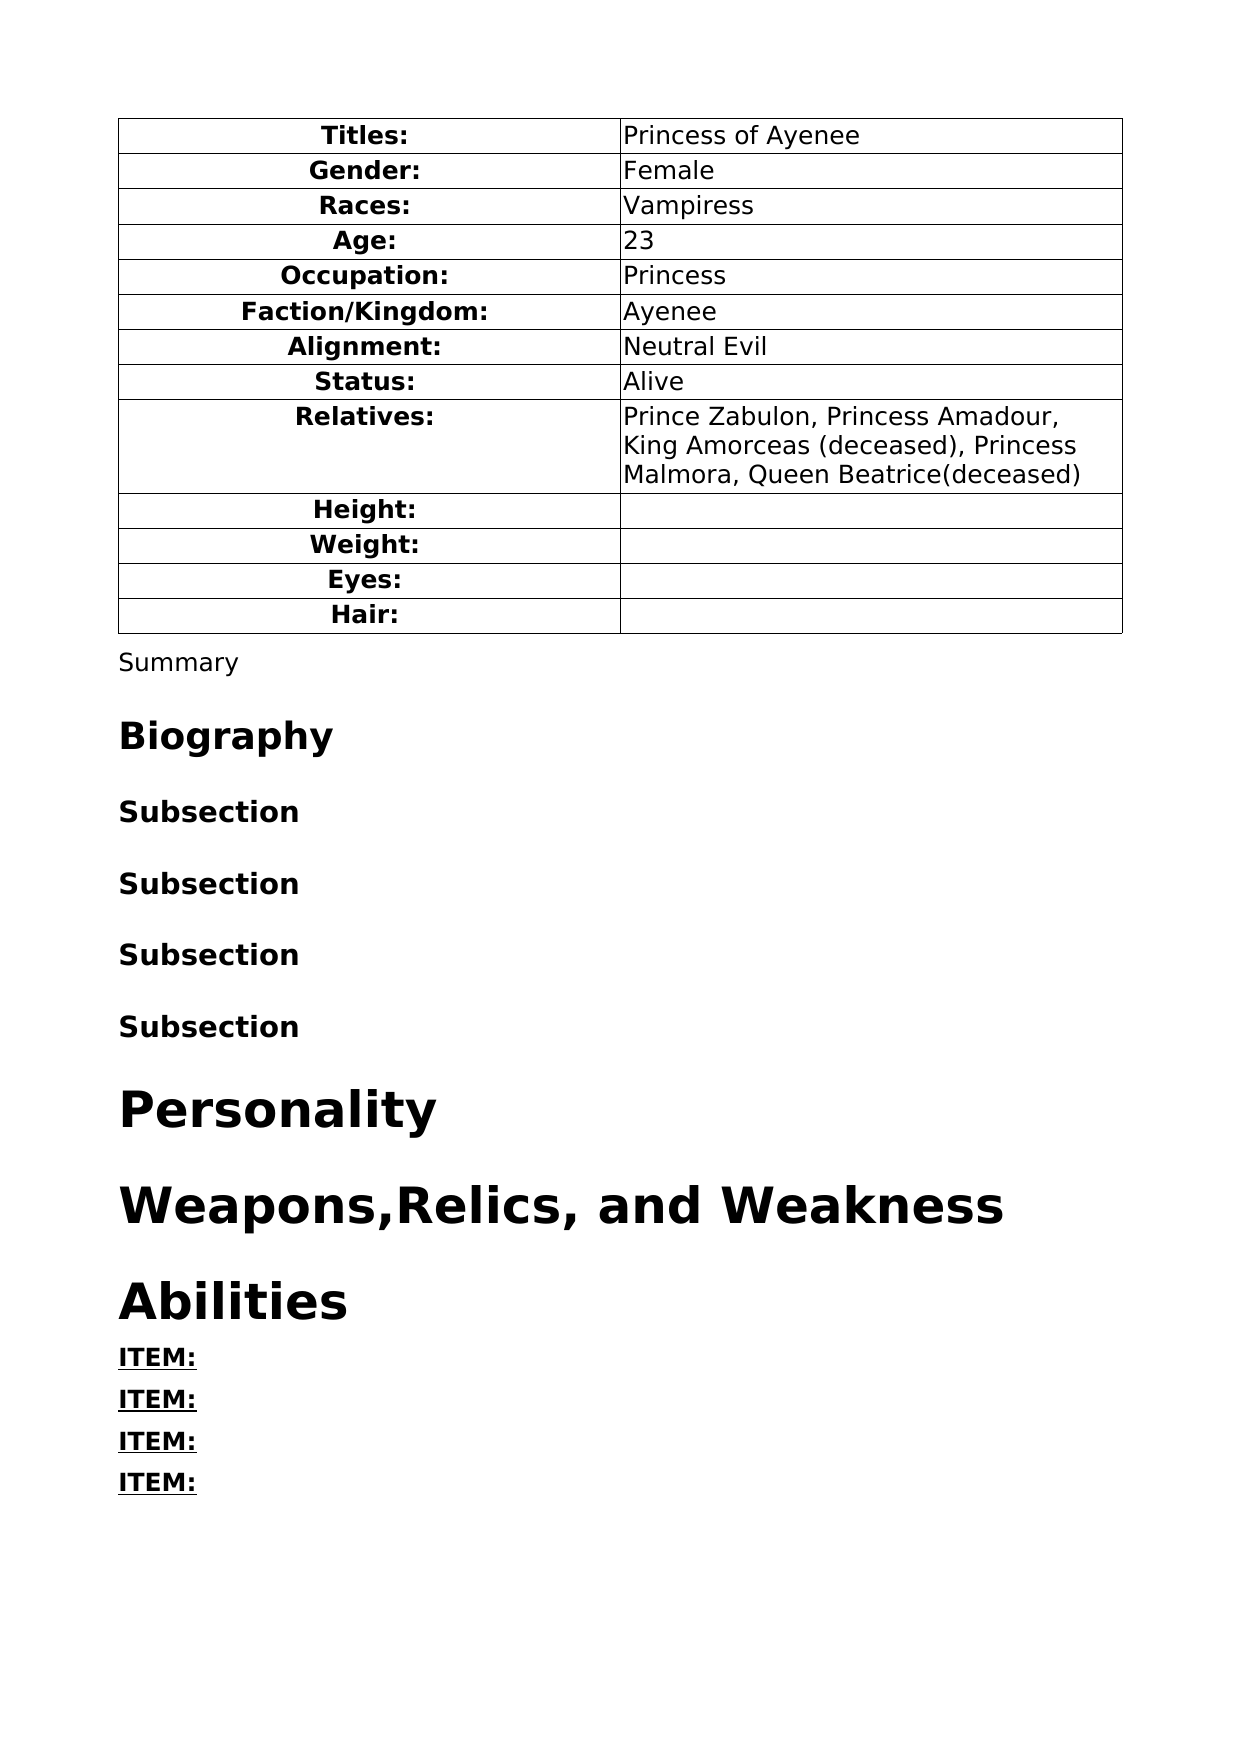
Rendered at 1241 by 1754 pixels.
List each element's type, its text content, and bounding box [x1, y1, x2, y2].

text Summary [118, 648, 1122, 677]
subtitle Subsection [118, 796, 1122, 829]
table_cell Titles: [119, 119, 620, 153]
table_cell Age: [119, 225, 620, 258]
table_cell Princess [621, 260, 1122, 294]
subtitle Subsection [118, 1010, 1122, 1044]
text ITEM: [118, 1427, 1122, 1456]
text ITEM: [118, 1468, 1122, 1498]
table_cell Weight: [119, 529, 620, 563]
table_cell Relatives: [119, 400, 620, 492]
table_cell Neutral Evil [621, 330, 1122, 364]
text ITEM: [118, 1343, 1122, 1373]
table_cell 23 [621, 225, 1122, 258]
subtitle Personality [118, 1081, 1122, 1139]
table_cell Status: [119, 365, 620, 399]
table_cell Eyes: [119, 564, 620, 598]
table_cell Princess of Ayenee [621, 119, 1122, 153]
table_cell Alignment: [119, 330, 620, 364]
table_cell [621, 529, 1122, 563]
subtitle Weapons,Relics, and Weakness [118, 1177, 1122, 1235]
table_cell Ayenee [621, 295, 1122, 329]
subtitle Abilities [118, 1273, 1122, 1331]
table_cell Races: [119, 189, 620, 223]
table_cell Occupation: [119, 260, 620, 294]
table_cell Gender: [119, 154, 620, 188]
table_cell Alive [621, 365, 1122, 399]
subtitle Subsection [118, 867, 1122, 901]
table_cell Female [621, 154, 1122, 188]
text ITEM: [118, 1385, 1122, 1414]
table_cell Vampiress [621, 189, 1122, 223]
table_cell Height: [119, 494, 620, 527]
table_cell Prince Zabulon, Princess Amadour, King Amorceas (deceased), Princess Malmora, Queen Beatrice(deceased) [621, 400, 1122, 492]
table_cell [621, 564, 1122, 598]
subtitle Biography [118, 714, 1122, 758]
table_cell Hair: [119, 599, 620, 633]
table_cell Faction/Kingdom: [119, 295, 620, 329]
table_cell [621, 599, 1122, 633]
subtitle Subsection [118, 938, 1122, 972]
table_cell [621, 494, 1122, 527]
